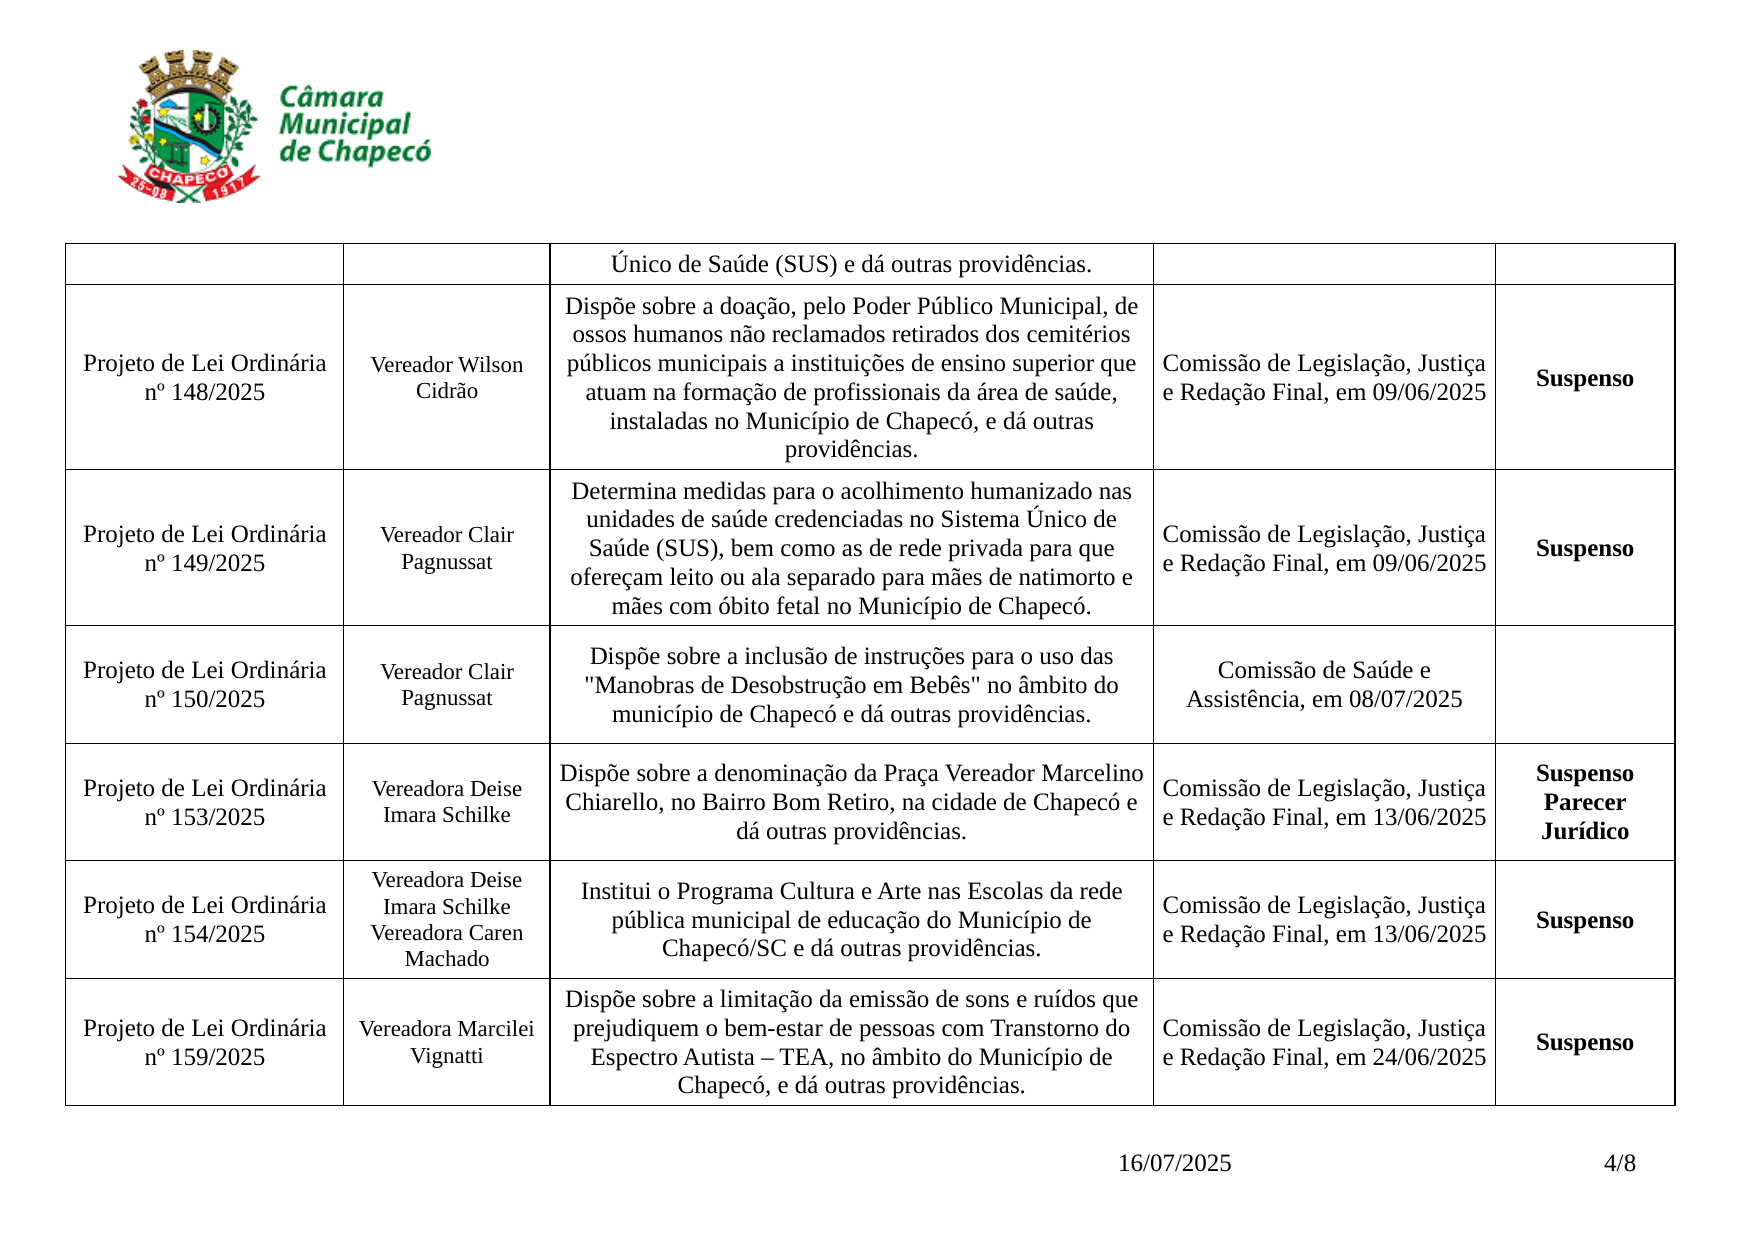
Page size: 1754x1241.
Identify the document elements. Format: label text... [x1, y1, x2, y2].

table_cell Suspenso [1496, 979, 1674, 1105]
table_cell Projeto de Lei Ordinária nº 154/2025 [66, 861, 343, 978]
table_cell [1496, 626, 1674, 742]
table_cell Vereador Wilson Cidrão [344, 285, 549, 469]
table_cell Vereadora Marcilei Vignatti [344, 979, 549, 1105]
table_cell Comissão de Legislação, Justiça e Redação Final, em 09/06/2025 [1154, 470, 1495, 625]
table_cell Determina medidas para o acolhimento humanizado nas unidades de saúde credenciadas no Sistema Único de Saúde (SUS), bem como as de rede privada para que ofereçam leito ou ala separado para mães de natimorto e mães com óbito fetal no Município de Chapecó. [551, 470, 1153, 625]
table_cell Suspenso [1496, 861, 1674, 978]
table_cell Institui o Programa Cultura e Arte nas Escolas da rede pública municipal de educação do Município de Chapecó/SC e dá outras providências. [551, 861, 1153, 978]
table_cell Dispõe sobre a limitação da emissão de sons e ruídos que prejudiquem o bem-estar de pessoas com Transtorno do Espectro Autista – TEA, no âmbito do Município de Chapecó, e dá outras providências. [551, 979, 1153, 1105]
table_cell Dispõe sobre a inclusão de instruções para o uso das "Manobras de Desobstrução em Bebês" no âmbito do município de Chapecó e dá outras providências. [551, 626, 1153, 742]
table_cell Comissão de Legislação, Justiça e Redação Final, em 13/06/2025 [1154, 744, 1495, 860]
table_cell Projeto de Lei Ordinária nº 149/2025 [66, 470, 343, 625]
table_cell Comissão de Saúde e Assistência, em 08/07/2025 [1154, 626, 1495, 742]
table_cell Projeto de Lei Ordinária nº 153/2025 [66, 744, 343, 860]
table_cell Comissão de Legislação, Justiça e Redação Final, em 09/06/2025 [1154, 285, 1495, 469]
table_cell [66, 244, 343, 284]
picture [118, 50, 431, 203]
table_cell Dispõe sobre a denominação da Praça Vereador Marcelino Chiarello, no Bairro Bom Retiro, na cidade de Chapecó e dá outras providências. [551, 744, 1153, 860]
table_cell Suspenso [1496, 470, 1674, 625]
table_cell Único de Saúde (SUS) e dá outras providências. [551, 244, 1153, 284]
table_cell Projeto de Lei Ordinária nº 148/2025 [66, 285, 343, 469]
table_cell [344, 244, 549, 284]
table_cell Suspenso Parecer Jurídico [1496, 744, 1674, 860]
table_cell Projeto de Lei Ordinária nº 150/2025 [66, 626, 343, 742]
table_cell Vereador Clair Pagnussat [344, 470, 549, 625]
table_cell Projeto de Lei Ordinária nº 159/2025 [66, 979, 343, 1105]
table_cell Vereadora Deise Imara Schilke Vereadora Caren Machado [344, 861, 549, 978]
table_cell Suspenso [1496, 285, 1674, 469]
table_cell [1154, 244, 1495, 284]
table_cell Vereador Clair Pagnussat [344, 626, 549, 742]
table_cell Dispõe sobre a doação, pelo Poder Público Municipal, de ossos humanos não reclamados retirados dos cemitérios públicos municipais a instituições de ensino superior que atuam na formação de profissionais da área de saúde, instaladas no Município de Chapecó, e dá outras providências. [551, 285, 1153, 469]
table_cell Vereadora Deise Imara Schilke [344, 744, 549, 860]
table_cell Comissão de Legislação, Justiça e Redação Final, em 24/06/2025 [1154, 979, 1495, 1105]
table_cell [1496, 244, 1674, 284]
table_cell Comissão de Legislação, Justiça e Redação Final, em 13/06/2025 [1154, 861, 1495, 978]
